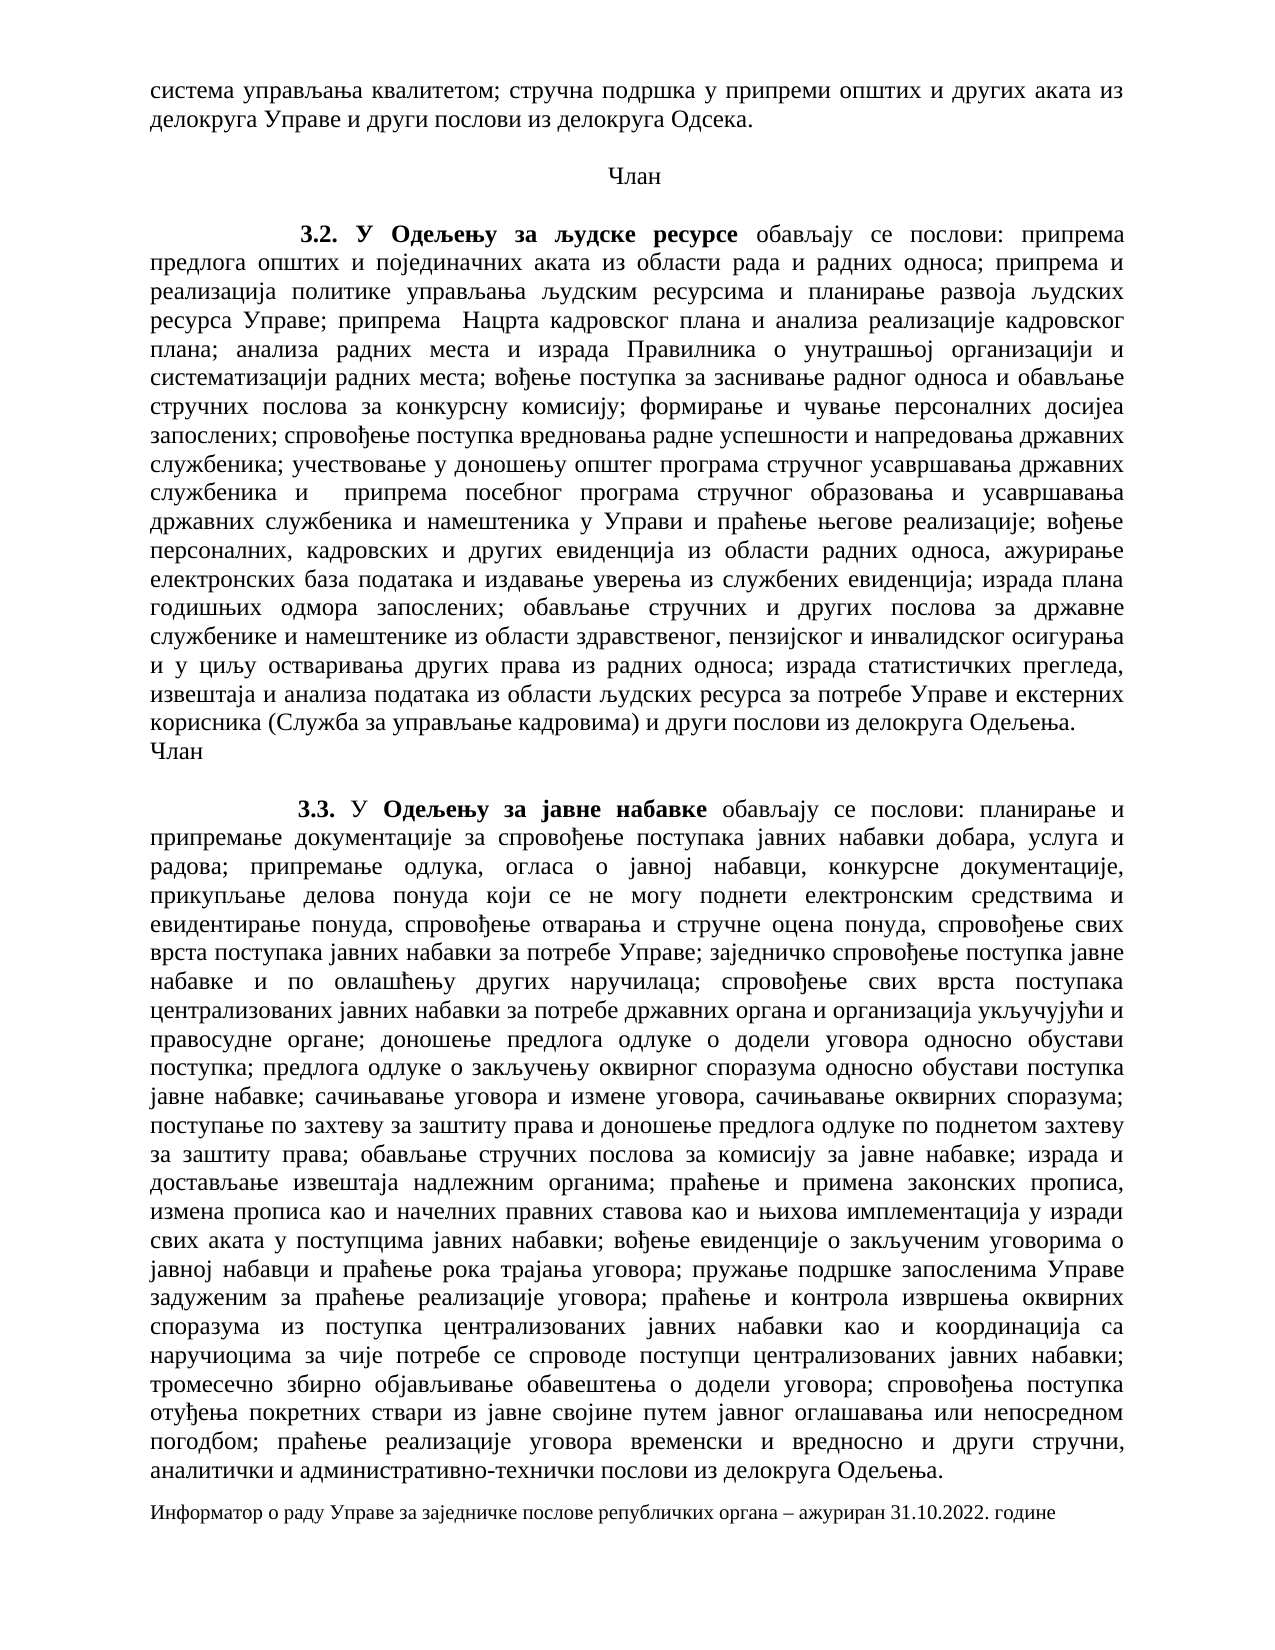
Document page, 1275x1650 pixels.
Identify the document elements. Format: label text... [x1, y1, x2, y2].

text Члан [150, 161, 1125, 190]
text 3.2. У Одељењу за људске ресурсе обављају се послови: припрема предлога општих и појединачних аката из области рада и радних односа; припрема и реализација политике управљања људским ресурсима и планирање развоја људских ресурса Управе; припрема Нацрта кадровског плана и анализа реализације кадровског плана; анализа радних места и израда Правилника о унутрашњој организацији и систематизацији радних места; вођење поступка за заснивање радног односа и обављање стручних послова за конкурсну комисију; формирање и чување персоналних досијеа запослених; спровођење поступка вредновања радне успешности и напредовања државних службеника; учествовање у доношењу општег програма стручног усавршавања државних службеника и припрема посебног програма стручног образовања и усавршавања државних службеника и намештеника у Управи и праћење његове реализације; вођење персоналних, кадровских и других евиденција из области радних односа, ажурирање електронских база података и издавање уверења из службених евиденција; израда плана годишњих одмора запослених; обављање стручних и других послова за државне службенике и намештенике из области здравственог, пензијског и инвалидског осигурања и у циљу остваривања других права из радних односа; израда статистичких прегледа, извештаја и анализа података из области људских ресурса за потребе Управе и екстерних корисника (Служба за управљање кадровима) и други послови из делокруга Одељења. [150, 219, 1125, 736]
text 3.3. У Одељењу за јавне набавке обављају се послови: планирање и припремање документације за спровођење поступaка јавних набавки добара, услуга и радова; припремање одлука, огласа о јавној набавци, конкурсне документације, прикупљање делова понуда који се не могу поднети електронским средствима и евидентирање понуда, спровођење отварања и стручне оцена понуда, спровођење свих врста поступака јавних набавки за потребе Управе; заједничко спровођење поступка јавне набавке и по овлашћењу других наручилаца; спровођење свих врста поступака централизованих јавних набавки за потребе државних органа и организација укључујући и правосудне органе; доношење предлога одлуке о додели уговора односно обустави поступка; предлога одлуке о закључењу оквирног споразума односно обустави поступка јавне набавке; сачињавање уговора и измене уговора, сачињавање оквирних споразума; поступање по захтеву за заштиту права и доношење предлога одлуке по поднетом захтеву за заштиту права; обављање стручних послова за комисију за јавне набавке; израда и достављање извештаја надлежним органима; праћење и примена законских прописа, измена прописа као и начелних правних ставова као и њихова имплементација у изради свих аката у поступцима јавних набавки; вођење евиденције о закљученим уговорима о јавној набавци и праћење рока трајања уговора; пружање подршке запосленима Управе задуженим за праћење реализације уговора; праћење и контрола извршења оквирних споразума из поступка централизованих јавних набавки као и координација са наручиоцима за чије потребе се спроводе поступци централизованих јавних набавки; тромесечно збирно објављивање обавештења о додели уговора; спровођења поступка отуђења покретних ствари из јавне својине путем јавног оглашавања или непосредном погодбом; праћење реализације уговора временски и вредносно и други стручни, аналитички и административно-технички послови из делокруга Одељења. [150, 794, 1125, 1484]
text Члан [150, 736, 1125, 765]
text система управљања квалитетом; стручна подршка у припреми општих и других аката из делокруга Управе и други послови из делокруга Одсека. [150, 75, 1125, 132]
